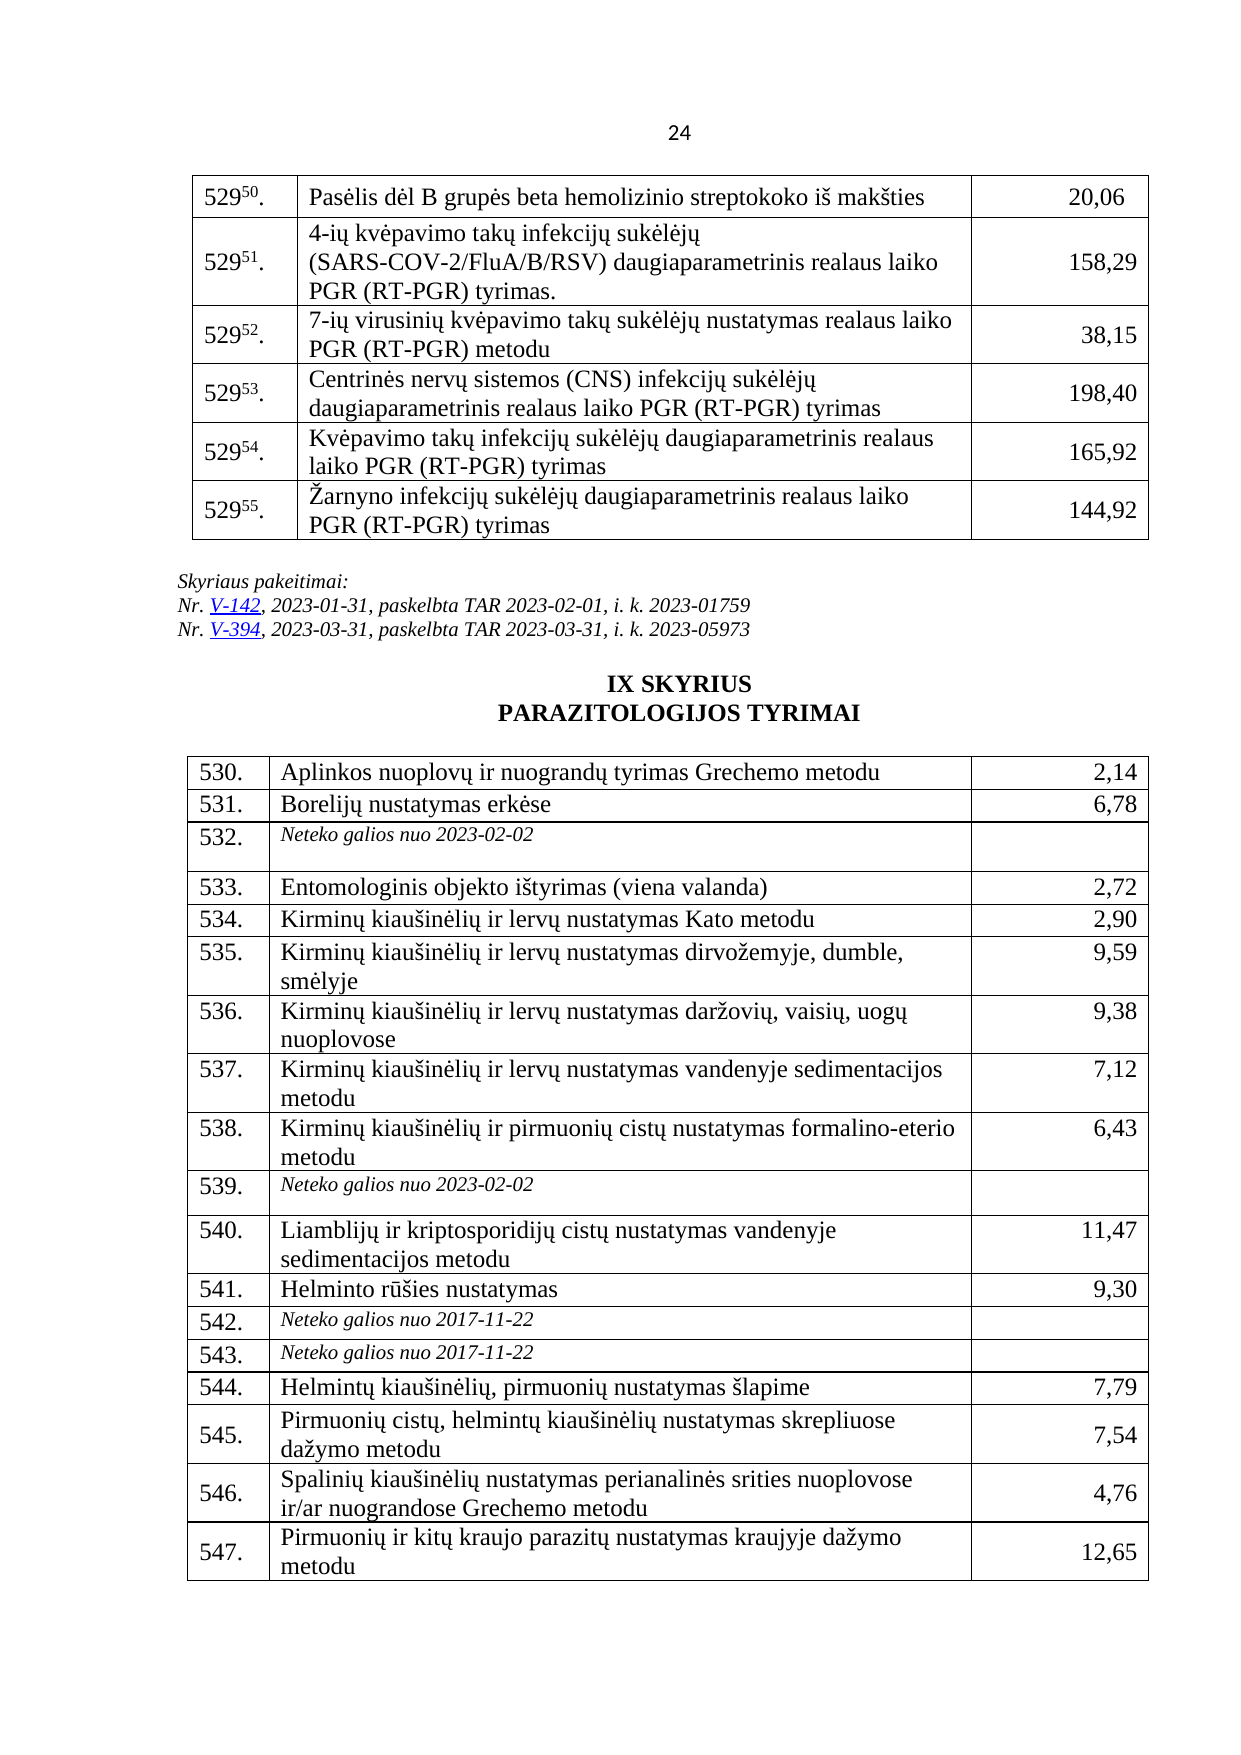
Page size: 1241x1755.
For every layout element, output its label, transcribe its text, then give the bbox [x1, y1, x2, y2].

table_cell 158,29 [972, 218, 1148, 304]
table_cell [188, 480, 192, 539]
table_cell 52952. [193, 306, 297, 363]
table_cell 6,43 [972, 1113, 1148, 1170]
table_cell 2,90 [972, 905, 1148, 936]
table_cell Kirminų kiaušinėlių ir lervų nustatymas dirvožemyje, dumble, smėlyje [270, 937, 971, 995]
table_cell 144,92 [972, 481, 1148, 539]
table_cell 532. [188, 823, 269, 871]
table_cell 38,15 [972, 306, 1148, 363]
table_cell 7,54 [972, 1405, 1148, 1463]
table_cell Pasėlis dėl B grupės beta hemolizinio streptokoko iš makšties [298, 176, 971, 217]
table_cell 542. [188, 1307, 269, 1339]
table_cell Centrinės nervų sistemos (CNS) infekcijų sukėlėjų daugiaparametrinis realaus laiko PGR (RT-PGR) tyrimas [298, 364, 971, 422]
table_cell Kirminų kiaušinėlių ir lervų nustatymas daržovių, vaisių, uogų nuoplovose [270, 996, 971, 1053]
table_cell Neteko galios nuo 2017-11-22 [270, 1307, 971, 1339]
table_cell Kirminų kiaušinėlių ir lervų nustatymas vandenyje sedimentacijos metodu [270, 1054, 971, 1112]
table_cell Helmintų kiaušinėlių, pirmuonių nustatymas šlapime [270, 1373, 971, 1404]
table_cell 534. [188, 905, 269, 936]
text Nr. V-142, 2023-01-31, paskelbta TAR 2023-02-01, i. k. 2023-01759 [177, 593, 1181, 617]
table_cell 538. [188, 1113, 269, 1170]
table_cell Neteko galios nuo 2023-02-02 [270, 823, 971, 871]
table_cell 541. [188, 1274, 269, 1306]
table_cell 535. [188, 937, 269, 995]
table_cell 531. [188, 790, 269, 821]
table_cell Pirmuonių ir kitų kraujo parazitų nustatymas kraujyje dažymo metodu [270, 1523, 971, 1580]
table_cell 545. [188, 1405, 269, 1463]
table_cell 20,06 [972, 176, 1148, 217]
table_cell 52953. [193, 364, 297, 422]
text Skyriaus pakeitimai: [177, 568, 1181, 593]
table_cell [972, 1340, 1148, 1371]
table_cell [188, 175, 192, 217]
table_cell Neteko galios nuo 2023-02-02 [270, 1171, 971, 1214]
table_cell Kvėpavimo takų infekcijų sukėlėjų daugiaparametrinis realaus laiko PGR (RT-PGR) tyrimas [298, 423, 971, 480]
table_header 2,14 [972, 757, 1148, 788]
table_cell 540. [188, 1216, 269, 1273]
table_cell 52950. [193, 176, 297, 217]
table_cell 543. [188, 1340, 269, 1371]
table_header Aplinkos nuoplovų ir nuograndų tyrimas Grechemo metodu [270, 757, 971, 788]
text PARAZITOLOGIJOS TYRIMAI [177, 698, 1181, 727]
table_cell 7,79 [972, 1373, 1148, 1404]
text IX SKYRIUS [177, 669, 1181, 698]
table_cell Helminto rūšies nustatymas [270, 1274, 971, 1306]
table_cell [972, 1171, 1148, 1214]
table_cell 536. [188, 996, 269, 1053]
table_cell [188, 422, 192, 480]
table_cell 547. [188, 1523, 269, 1580]
table_cell 52954. [193, 423, 297, 480]
text Nr. V-394, 2023-03-31, paskelbta TAR 2023-03-31, i. k. 2023-05973 [177, 617, 1181, 641]
table_cell Neteko galios nuo 2017-11-22 [270, 1340, 971, 1371]
table_cell Kirminų kiaušinėlių ir lervų nustatymas Kato metodu [270, 905, 971, 936]
table_cell 12,65 [972, 1523, 1148, 1580]
table_cell 2,72 [972, 872, 1148, 903]
table_cell 52951. [193, 218, 297, 304]
table_cell 4-ių kvėpavimo takų infekcijų sukėlėjų (SARS-COV-2/FluA/B/RSV) daugiaparametrinis realaus laiko PGR (RT-PGR) tyrimas. [298, 218, 971, 304]
table_cell 11,47 [972, 1216, 1148, 1273]
table_cell 539. [188, 1171, 269, 1214]
table_cell 165,92 [972, 423, 1148, 480]
table_cell [188, 305, 192, 363]
table_cell 544. [188, 1373, 269, 1404]
table_cell [188, 217, 192, 304]
table_cell 9,38 [972, 996, 1148, 1053]
table_cell 7-ių virusinių kvėpavimo takų sukėlėjų nustatymas realaus laiko PGR (RT-PGR) metodu [298, 306, 971, 363]
table_cell 7,12 [972, 1054, 1148, 1112]
table_cell 9,30 [972, 1274, 1148, 1306]
table_cell Kirminų kiaušinėlių ir pirmuonių cistų nustatymas formalino-eterio metodu [270, 1113, 971, 1170]
table_cell Žarnyno infekcijų sukėlėjų daugiaparametrinis realaus laiko PGR (RT-PGR) tyrimas [298, 481, 971, 539]
table_cell [972, 823, 1148, 871]
table_cell 4,76 [972, 1464, 1148, 1521]
table_cell Entomologinis objekto ištyrimas (viena valanda) [270, 872, 971, 903]
table_cell 52955. [193, 481, 297, 539]
table_cell Spalinių kiaušinėlių nustatymas perianalinės srities nuoplovose ir/ar nuograndose Grechemo metodu [270, 1464, 971, 1521]
table_cell 6,78 [972, 790, 1148, 821]
table_cell Liamblijų ir kriptosporidijų cistų nustatymas vandenyje sedimentacijos metodu [270, 1216, 971, 1273]
table_cell 533. [188, 872, 269, 903]
table_cell Borelijų nustatymas erkėse [270, 790, 971, 821]
table_header 530. [188, 757, 269, 788]
table_cell [188, 363, 192, 422]
table_cell 537. [188, 1054, 269, 1112]
table_cell Pirmuonių cistų, helmintų kiaušinėlių nustatymas skrepliuose dažymo metodu [270, 1405, 971, 1463]
table_cell 198,40 [972, 364, 1148, 422]
table_cell 9,59 [972, 937, 1148, 995]
table_cell [972, 1307, 1148, 1339]
table_cell 546. [188, 1464, 269, 1521]
